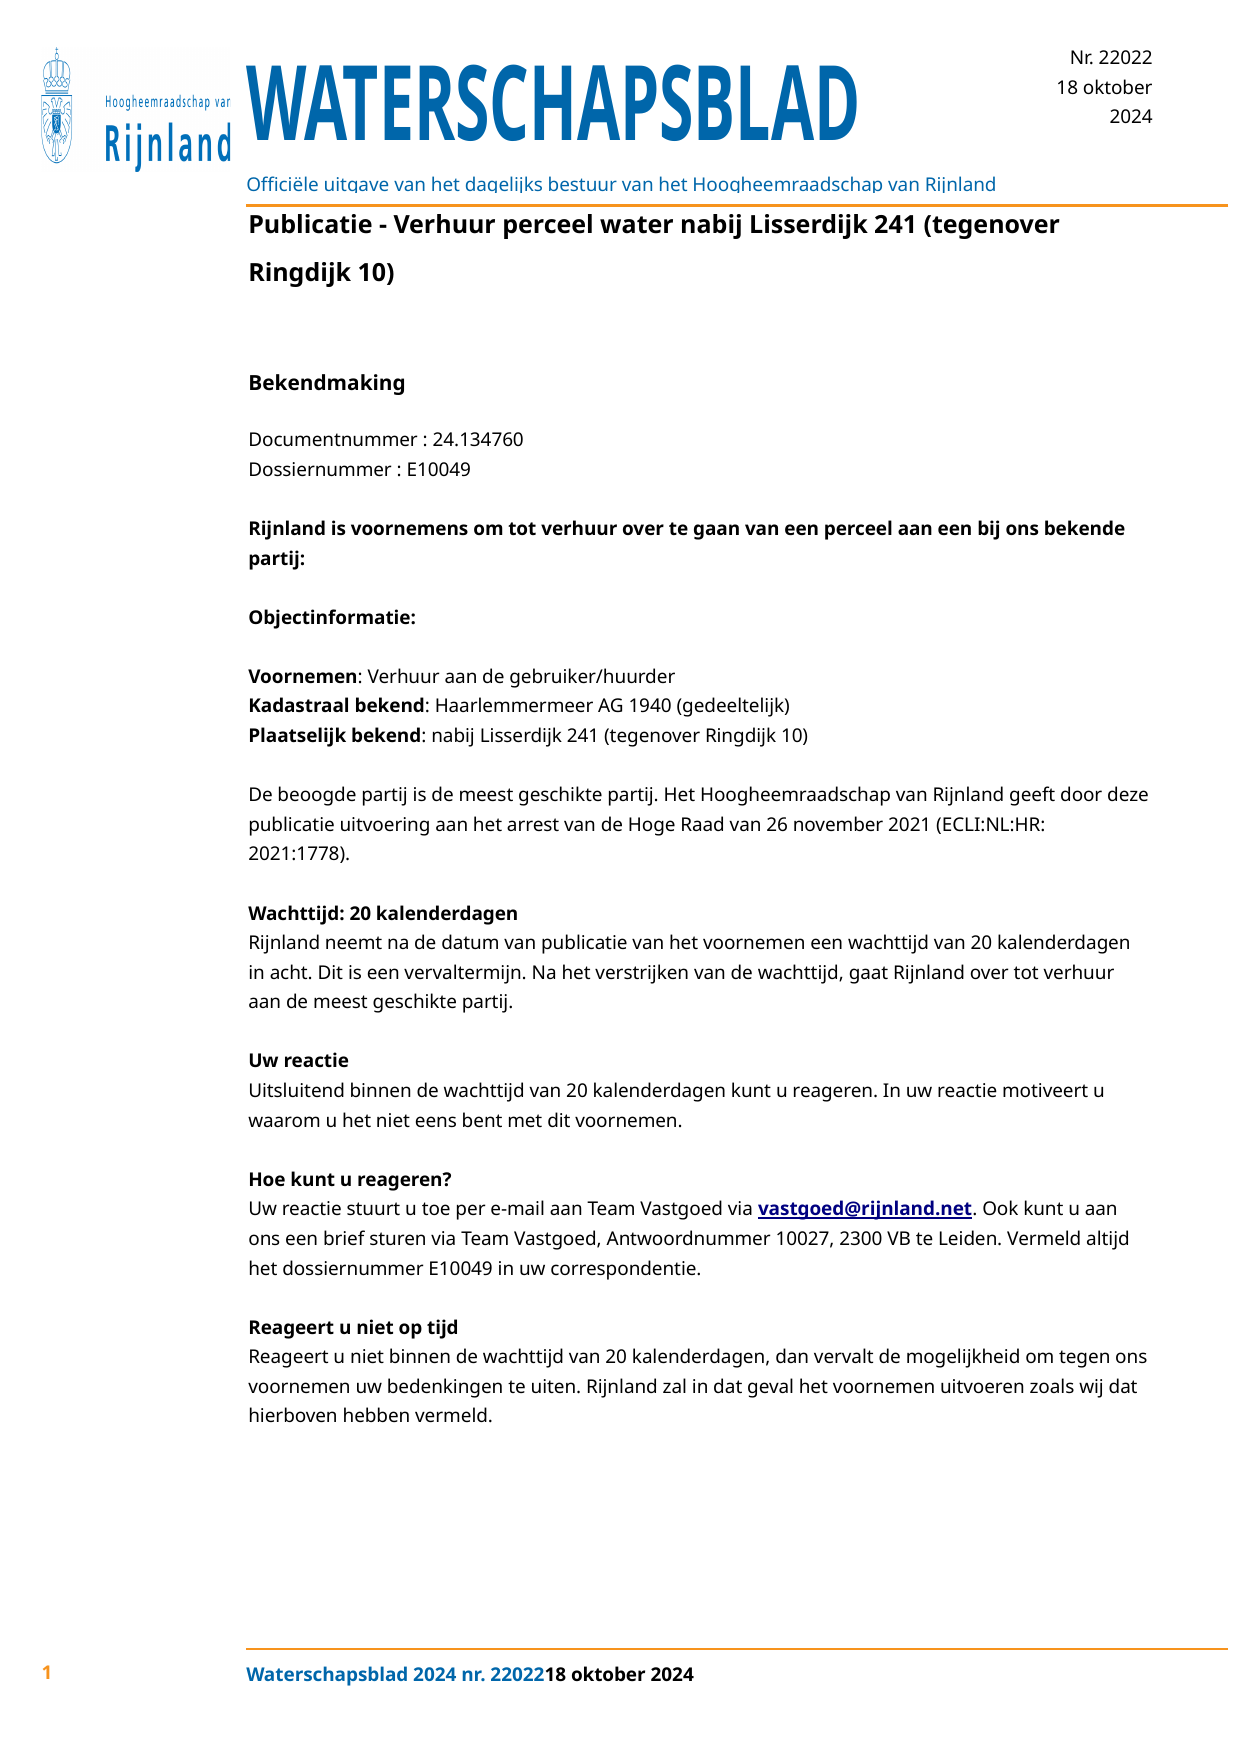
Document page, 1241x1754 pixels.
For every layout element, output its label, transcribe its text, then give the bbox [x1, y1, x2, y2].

text Publicatie - Verhuur perceel water nabij Lisserdijk 241 (tegenover Ringdijk 10) [248, 207, 1152, 288]
text Dossiernummer : E10049 [248, 456, 1152, 482]
text Documentnummer : 24.134760 [248, 426, 1152, 452]
text Uw reactie stuurt u toe per e-mail aan Team Vastgoed via vastgoed@rijnland.net. Ook kunt u aan ons een brief sturen via Team Vastgoed, Antwoordnummer 10027, 2300 VB te Leiden. Vermeld altijd het dossiernummer E10049 in uw correspondentie. [248, 1196, 1152, 1280]
text Uw reactie [248, 1048, 1152, 1073]
text Uitsluitend binnen de wachttijd van 20 kalenderdagen kunt u reageren. In uw reactie motiveert u waarom u het niet eens bent met dit voornemen. [248, 1077, 1152, 1132]
picture [41, 47, 231, 172]
text Voornemen: Verhuur aan de gebruiker/huurder [248, 663, 1152, 689]
text Wachttijd: 20 kalenderdagen [248, 900, 1152, 925]
text Rijnland neemt na de datum van publicatie van het voornemen een wachttijd van 20 kalenderdagen in acht. Dit is een vervaltermijn. Na het verstrijken van de wachttijd, gaat Rijnland over tot verhuur aan de meest geschikte partij. [248, 929, 1152, 1014]
text Objectinformatie: [248, 604, 1152, 629]
text Reageert u niet binnen de wachttijd van 20 kalenderdagen, dan vervalt de mogelijkheid om tegen ons voornemen uw bedenkingen te uiten. Rijnland zal in dat geval het voornemen uitvoeren zoals wij dat hierboven hebben vermeld. [248, 1343, 1152, 1428]
text Bekendmaking [248, 368, 1152, 397]
text Kadastraal bekend: Haarlemmermeer AG 1940 (gedeeltelijk) [248, 693, 1152, 718]
text Plaatselijk bekend: nabij Lisserdijk 241 (tegenover Ringdijk 10) [248, 722, 1152, 748]
text Rijnland is voornemens om tot verhuur over te gaan van een perceel aan een bij ons bekende partij: [248, 515, 1152, 570]
text Hoe kunt u reageren? [248, 1166, 1152, 1192]
text De beoogde partij is de meest geschikte partij. Het Hoogheemraadschap van Rijnland geeft door deze publicatie uitvoering aan het arrest van de Hoge Raad van 26 november 2021 (ECLI:NL:HR: 2021:1778). [248, 781, 1152, 866]
text Reageert u niet op tijd [248, 1314, 1152, 1339]
